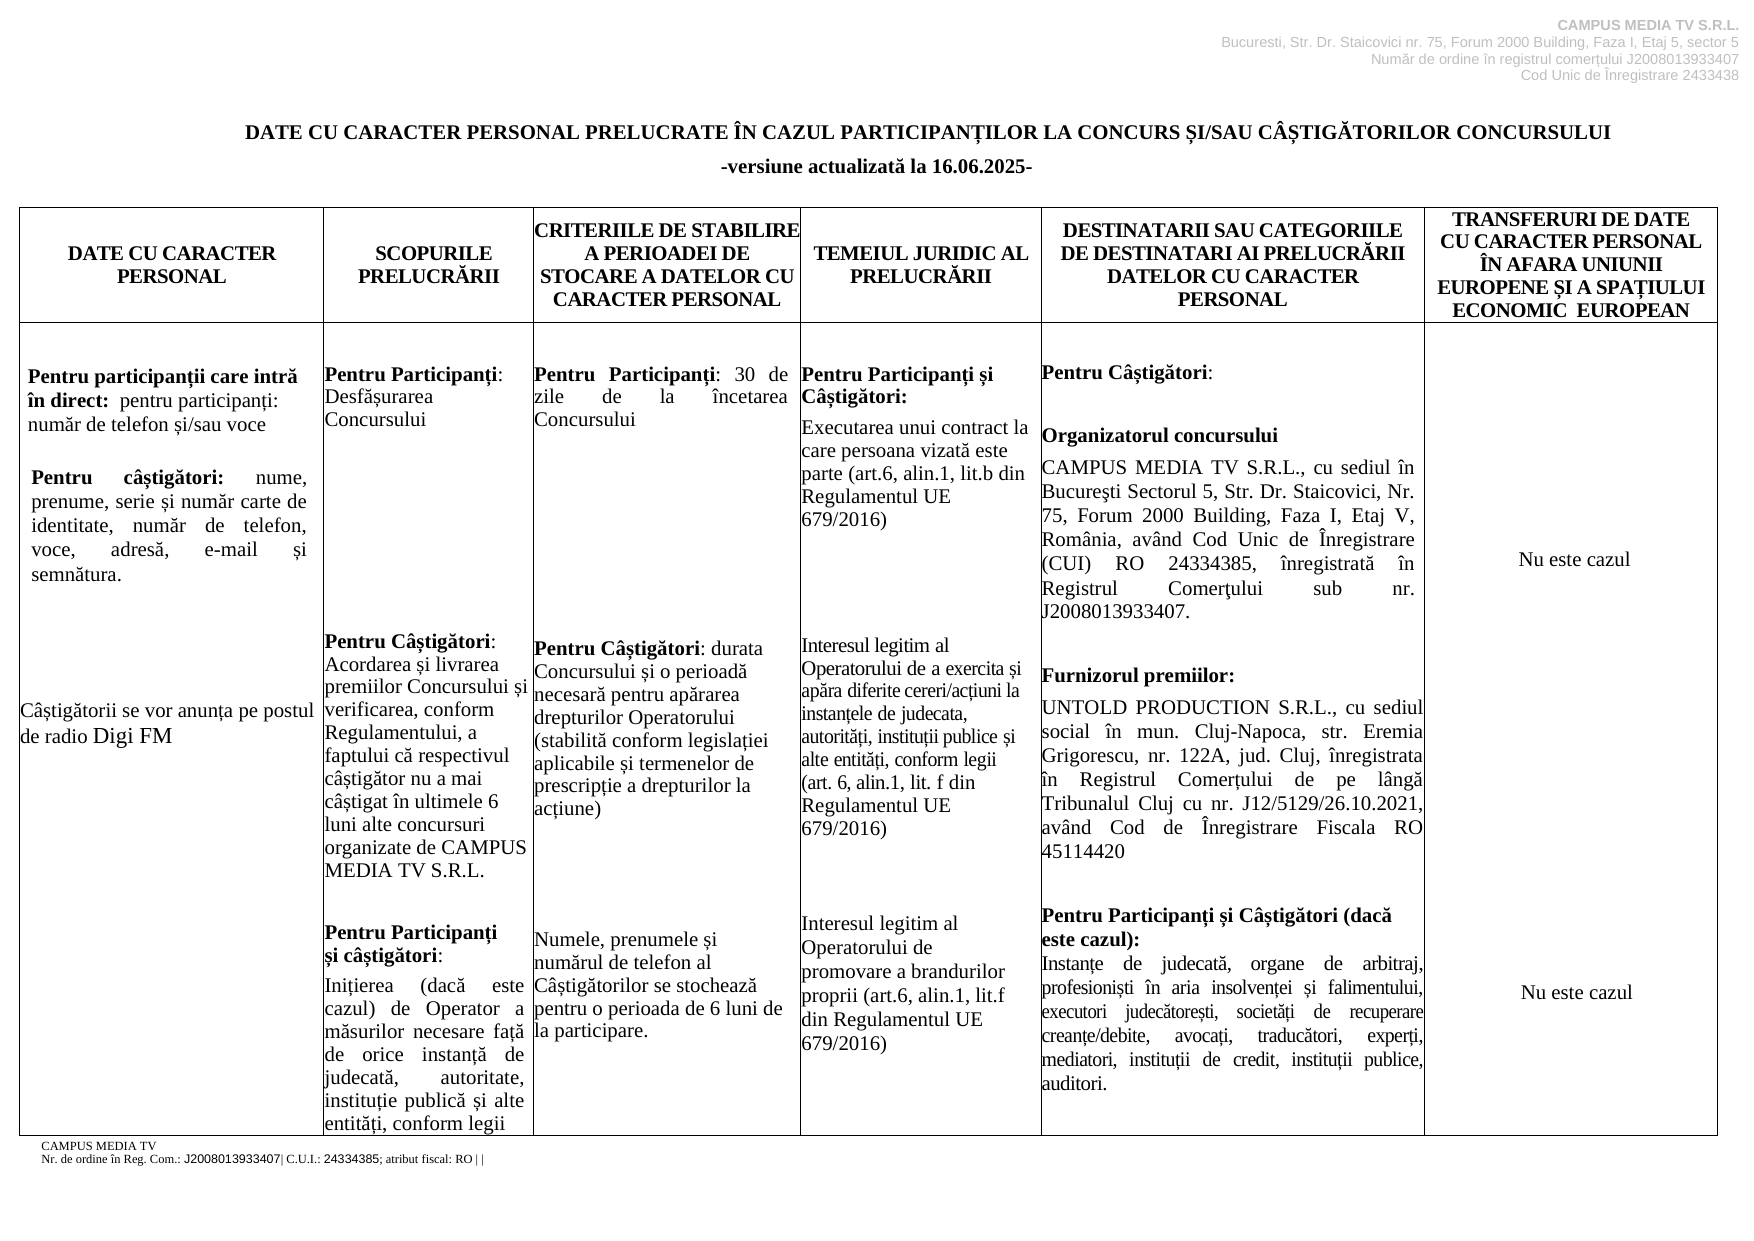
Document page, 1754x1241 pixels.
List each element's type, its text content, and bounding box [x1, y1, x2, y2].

table_header SCOPURILE PRELUCRĂRII [324, 208, 533, 322]
table_cell Pentru câștigători: nume, prenume, serie și număr carte de identitate, număr de telefon, voce, adresă, e-mail și semnătura. [20, 465, 318, 666]
table_cell Câștigătorii se vor anunța pe postul de radio Digi FM [20, 666, 323, 1135]
table_cell Pentru Câștigători: Organizatorul concursului CAMPUS MEDIA TV S.R.L., cu sediul în Bucureşti Sectorul 5, Str. Dr. Staicovici, Nr. 75, Forum 2000 Building, Faza I, Etaj V, România, având Cod Unic de Înregistrare (CUI) RO 24334385, înregistrată în Registrul Comerţului sub nr. J2008013933407. Furnizorul premiilor: UNTOLD PRODUCTION S.R.L., cu sediul social în mun. Cluj-Napoca, str. Eremia Grigorescu, nr. 122A, jud. Cluj, înregistrata în Registrul Comerțului de pe lângă Tribunalul Cluj cu nr. J12/5129/26.10.2021, având Cod de Înregistrare Fiscala RO 45114420 Pentru Participanți și Câștigători (dacă este cazul): Instanțe de judecată, organe de arbitraj, profesioniști în aria insolvenței și falimentului, executori judecătorești, societăți de recuperare creanțe/debite, avocați, traducători, experți, mediatori, instituții de credit, instituții publice, auditori. [1042, 323, 1424, 1135]
table_cell [318, 465, 323, 666]
table_cell [20, 323, 323, 364]
table_cell Pentru Participanți: Desfășurarea Concursului Pentru Câștigători: Acordarea și livrarea premiilor Concursului și verificarea, conform Regulamentului, a faptului că respectivul câștigător nu a mai câștigat în ultimele 6 luni alte concursuri organizate de CAMPUS MEDIA TV S.R.L. Pentru Participanți și câștigători: Inițierea (dacă este cazul) de Operator a măsurilor necesare față de orice instanță de judecată, autoritate, instituție publică și alte entități, conform legii [324, 323, 533, 1135]
subtitle -versiune actualizată la 16.06.2025- [19, 154, 1734, 178]
table_header TEMEIUL JURIDIC AL PRELUCRĂRII [801, 208, 1041, 322]
table_cell Pentru Participanți: 30 de zile de la încetarea Concursului Pentru Câștigători: durata Concursului și o perioadă necesară pentru apărarea drepturilor Operatorului (stabilită conform legislației aplicabile și termenelor de prescripție a drepturilor la acțiune) Numele, prenumele și numărul de telefon al Câștigătorilor se stochează pentru o perioada de 6 luni de la participare. [534, 323, 800, 1135]
table_header TRANSFERURI DE DATE CU CARACTER PERSONAL ÎN AFARA UNIUNII EUROPENE ȘI A SPAȚIULUI ECONOMIC EUROPEAN [1425, 208, 1717, 322]
table_cell Pentru Participanți și Câștigători: Executarea unui contract la care persoana vizată este parte (art.6, alin.1, lit.b din Regulamentul UE 679/2016) Interesul legitim al Operatorului de a exercita și apăra diferite cereri/acțiuni la instanțele de judecata, autorități, instituții publice și alte entități, conform legii (art. 6, alin.1, lit. f din Regulamentul UE 679/2016) Interesul legitim al Operatorului de promovare a brandurilor proprii (art.6, alin.1, lit.f din Regulamentul UE 679/2016) [801, 323, 1041, 1135]
table_header CRITERIILE DE STABILIRE A PERIOADEI DE STOCARE A DATELOR CU CARACTER PERSONAL [534, 208, 800, 322]
subtitle DATE CU CARACTER PERSONAL PRELUCRATE ÎN CAZUL PARTICIPANȚILOR LA CONCURS ȘI/SAU CÂȘTIGĂTORILOR CONCURSULUI [122, 120, 1734, 144]
table_header DATE CU CARACTER PERSONAL [20, 208, 323, 322]
table_cell Nu este cazul Nu este cazul [1425, 323, 1717, 1135]
table_header DESTINATARII SAU CATEGORIILE DE DESTINATARI AI PRELUCRĂRII DATELOR CU CARACTER PERSONAL [1042, 208, 1424, 322]
table_header Pentru participanții care intră în direct: pentru participanți: număr de telefon și/sau voce [20, 364, 323, 465]
